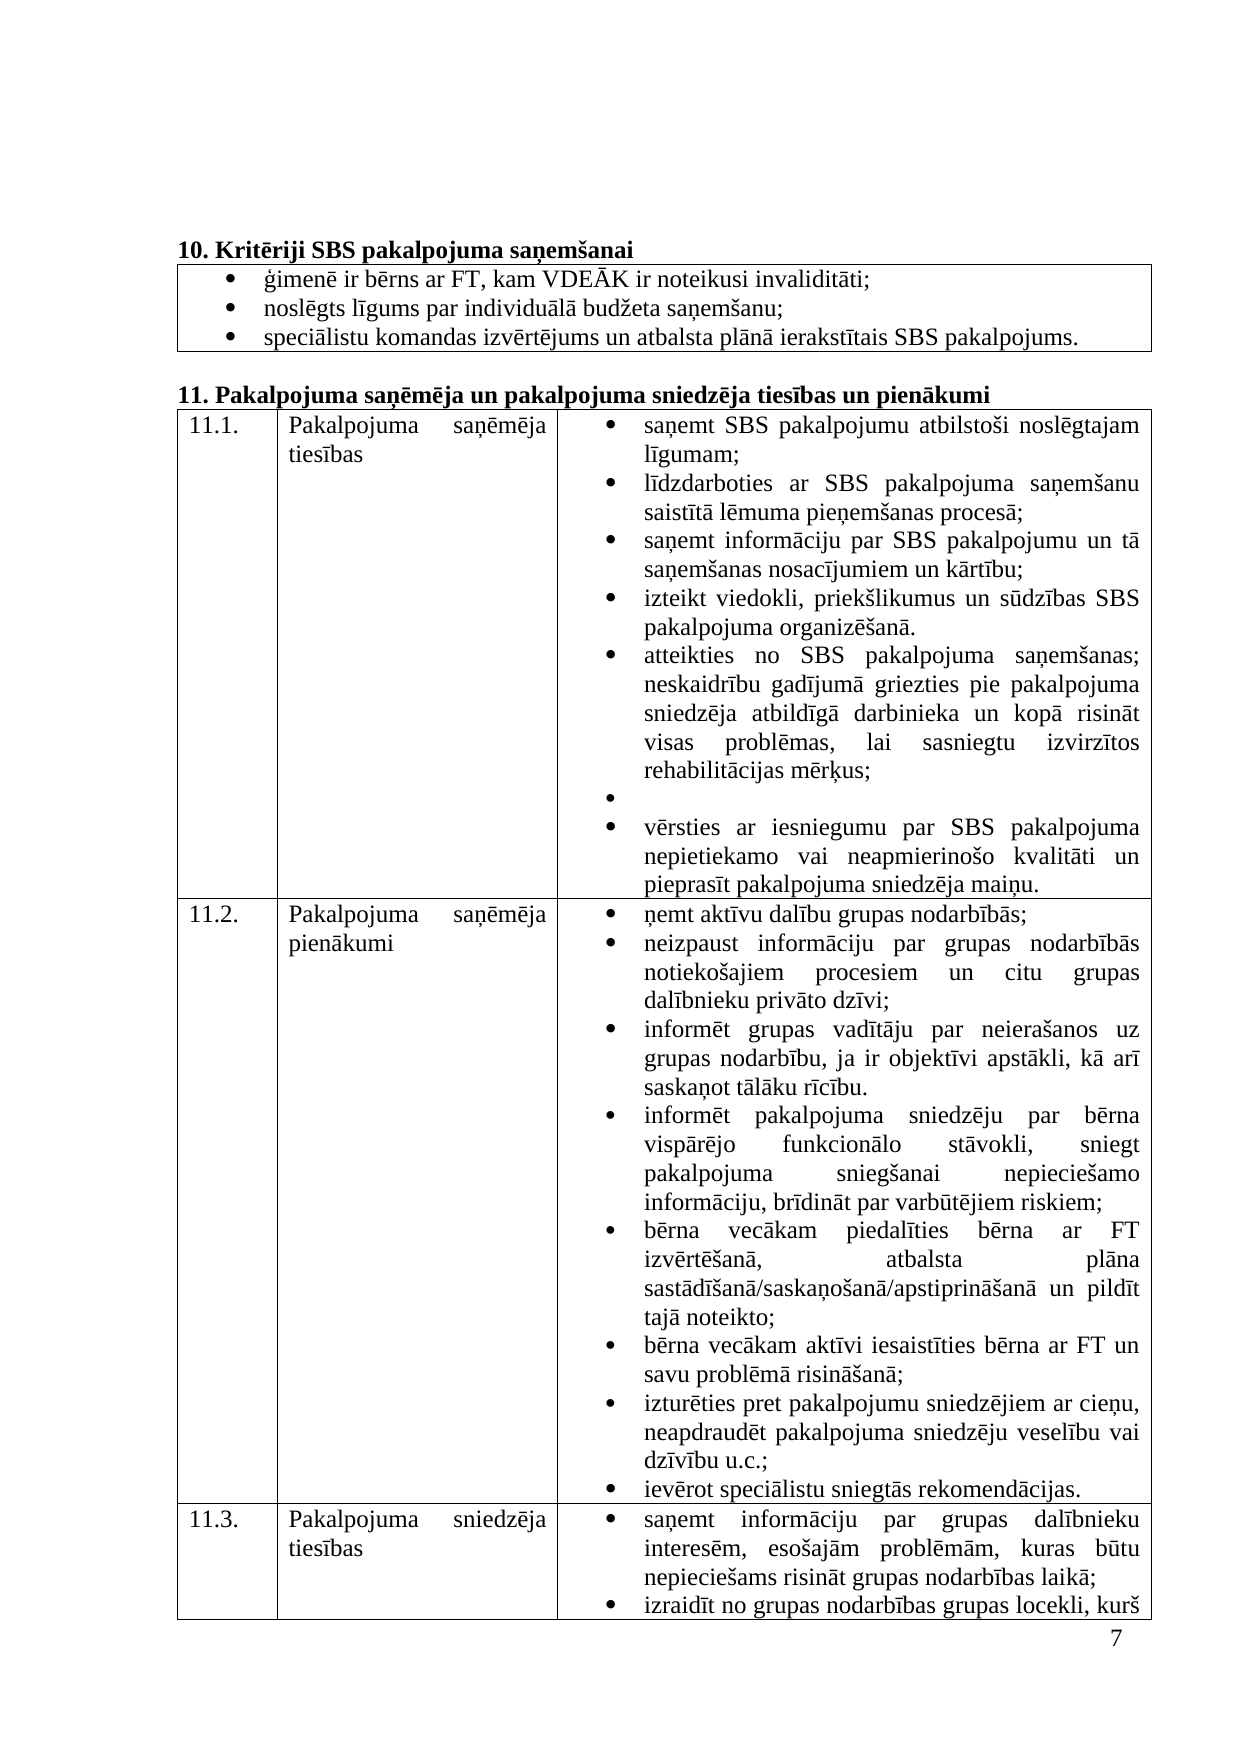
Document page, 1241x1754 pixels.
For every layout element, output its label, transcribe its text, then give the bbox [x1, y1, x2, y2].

table_cell Pakalpojuma saņēmēja pienākumi [278, 899, 557, 1503]
table_header ģimenē ir bērns ar FT, kam VDEĀK ir noteikusi invaliditāti; noslēgts līgums par individuālā budžeta saņemšanu; speciālistu komandas izvērtējums un atbalsta plānā ierakstītais SBS pakalpojums. [178, 265, 1151, 351]
table_cell saņemt informāciju par grupas dalībnieku interesēm, esošajām problēmām, kuras būtu nepieciešams risināt grupas nodarbības laikā; izraidīt no grupas nodarbības grupas locekli, kurš uzvedas aizskaroši vai necienīgi, apdraud vai izsaka draudus citiem dalībniekiem vai vadītājiem; nepielaist vai uz laiku atlikt nodarbību, ja klientam tiek konstatētas veselības problēmas (ādas slimības, bojājumi, temperatūra, spēcīgas iesnas, pedikuloze), vai netiek ievērota ķermeņa higiēna, kas var apdraudēt citus bērnus. [558, 1504, 1151, 1619]
table_header 11.1. [178, 410, 277, 898]
table_cell Pakalpojuma sniedzēja tiesības [278, 1504, 557, 1619]
table_cell 11.3. [178, 1504, 277, 1619]
table_header Pakalpojuma saņēmēja tiesības [278, 410, 557, 898]
text 10. Kritēriji SBS pakalpojuma saņemšanai [177, 235, 1122, 263]
table_cell 11.2. [178, 899, 277, 1503]
table_cell ņemt aktīvu dalību grupas nodarbībās; neizpaust informāciju par grupas nodarbībās notiekošajiem procesiem un citu grupas dalībnieku privāto dzīvi; informēt grupas vadītāju par neierašanos uz grupas nodarbību, ja ir objektīvi apstākli, kā arī saskaņot tālāku rīcību. informēt pakalpojuma sniedzēju par bērna vispārējo funkcionālo stāvokli, sniegt pakalpojuma sniegšanai nepieciešamo informāciju, brīdināt par varbūtējiem riskiem; bērna vecākam piedalīties bērna ar FT izvērtēšanā, atbalsta plāna sastādīšanā/saskaņošanā/apstiprināšanā un pildīt tajā noteikto; bērna vecākam aktīvi iesaistīties bērna ar FT un savu problēmā risināšanā; izturēties pret pakalpojumu sniedzējiem ar cieņu, neapdraudēt pakalpojuma sniedzēju veselību vai dzīvību u.c.; ievērot speciālistu sniegtās rekomendācijas. [558, 899, 1151, 1503]
text 11. Pakalpojuma saņēmēja un pakalpojuma sniedzēja tiesības un pienākumi [177, 381, 1122, 409]
table_header saņemt SBS pakalpojumu atbilstoši noslēgtajam līgumam; līdzdarboties ar SBS pakalpojuma saņemšanu saistītā lēmuma pieņemšanas procesā; saņemt informāciju par SBS pakalpojumu un tā saņemšanas nosacījumiem un kārtību; izteikt viedokli, priekšlikumus un sūdzības SBS pakalpojuma organizēšanā. atteikties no SBS pakalpojuma saņemšanas; neskaidrību gadījumā griezties pie pakalpojuma sniedzēja atbildīgā darbinieka un kopā risināt visas problēmas, lai sasniegtu izvirzītos rehabilitācijas mērķus; vērsties ar iesniegumu par SBS pakalpojuma nepietiekamo vai neapmierinošo kvalitāti un pieprasīt pakalpojuma sniedzēja maiņu. [558, 410, 1151, 898]
